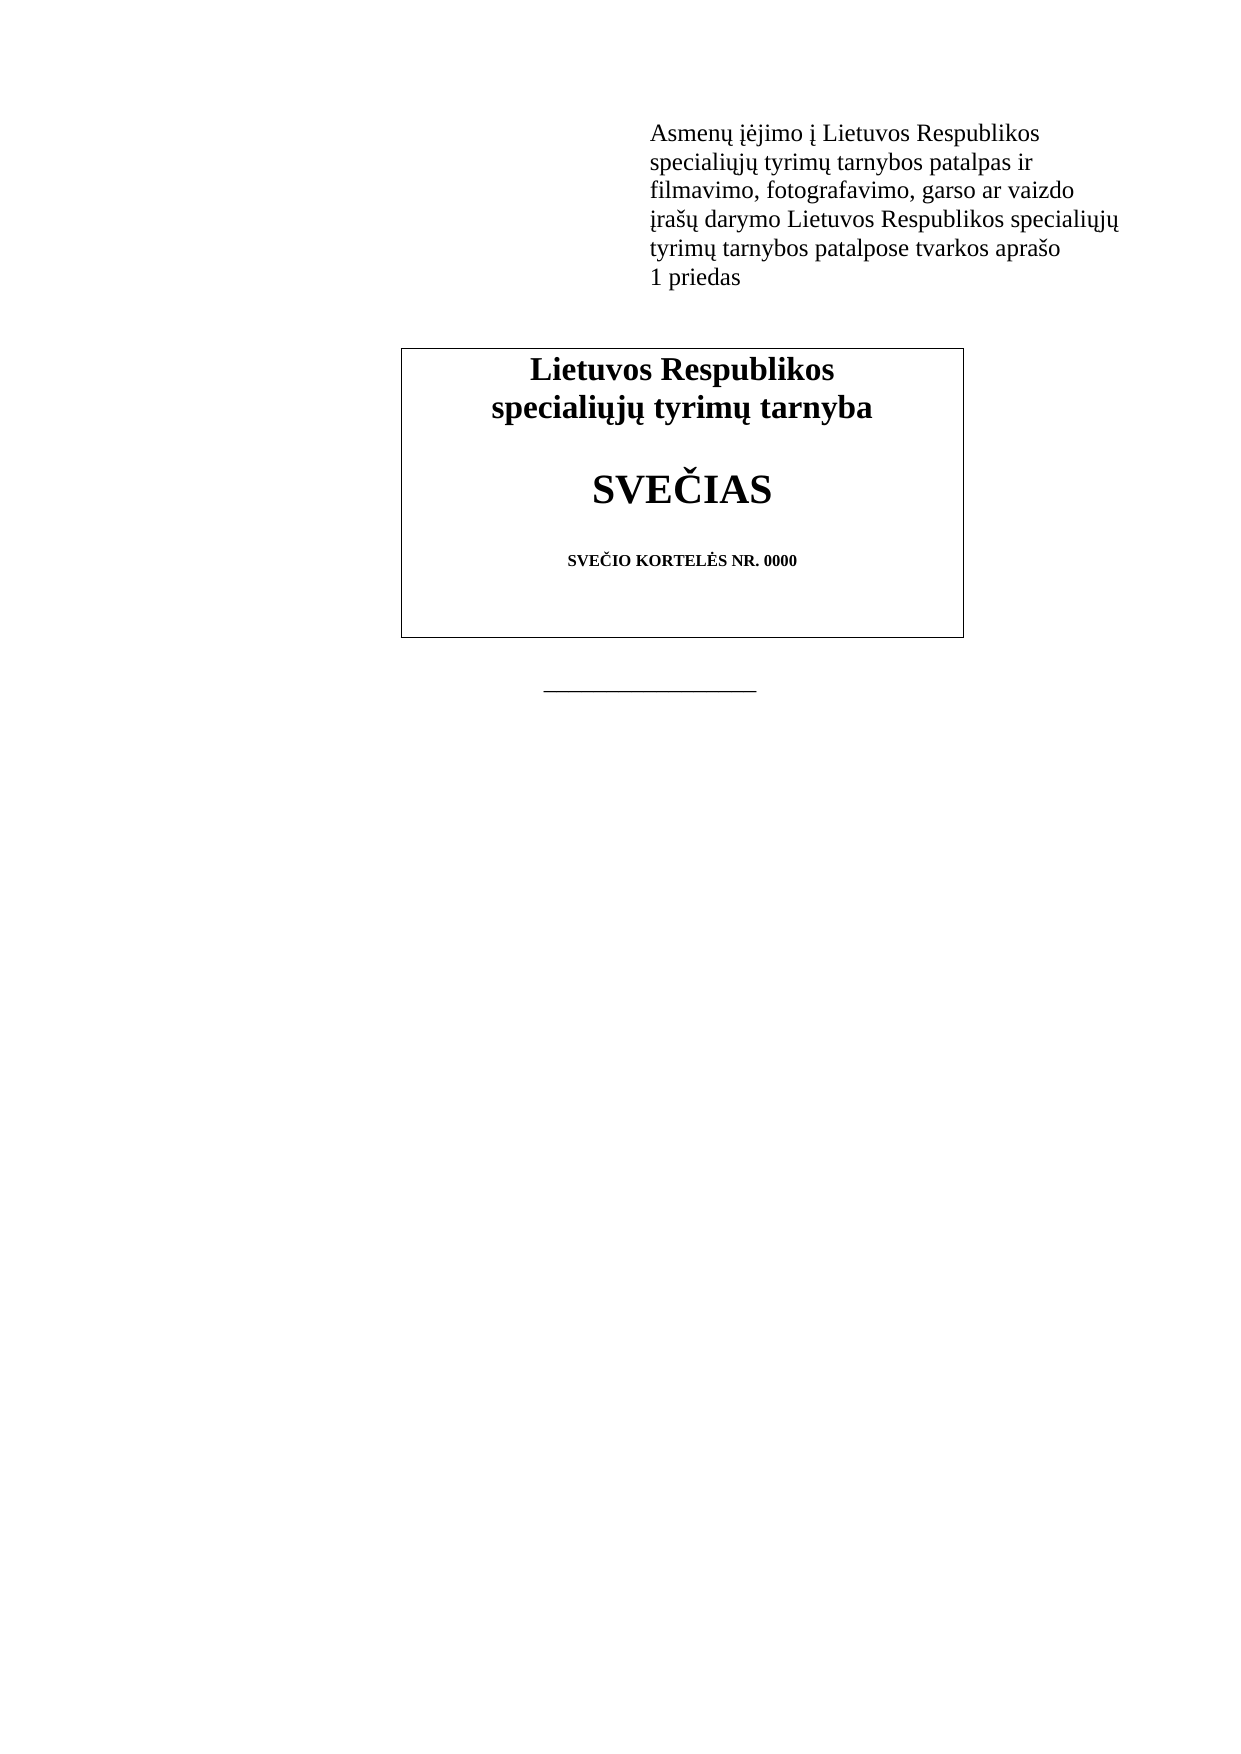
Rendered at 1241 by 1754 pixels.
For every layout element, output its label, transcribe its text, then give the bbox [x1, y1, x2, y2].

text tyrimų tarnybos patalpose tvarkos aprašo [649, 233, 1122, 262]
text _________________ [177, 666, 1122, 695]
text 1 priedas [649, 262, 1122, 291]
table_header [177, 348, 401, 637]
table_header [964, 348, 1144, 637]
text specialiųjų tyrimų tarnybos patalpas ir [649, 147, 1122, 176]
table_header Lietuvos Respublikos specialiųjų tyrimų tarnyba SVEČIAS SVEČIO KORTELĖS NR. 0000 [402, 349, 963, 637]
text filmavimo, fotografavimo, garso ar vaizdo [649, 176, 1122, 204]
text įrašų darymo Lietuvos Respublikos specialiųjų [649, 204, 1122, 233]
text Asmenų įėjimo į Lietuvos Respublikos [649, 118, 1122, 147]
